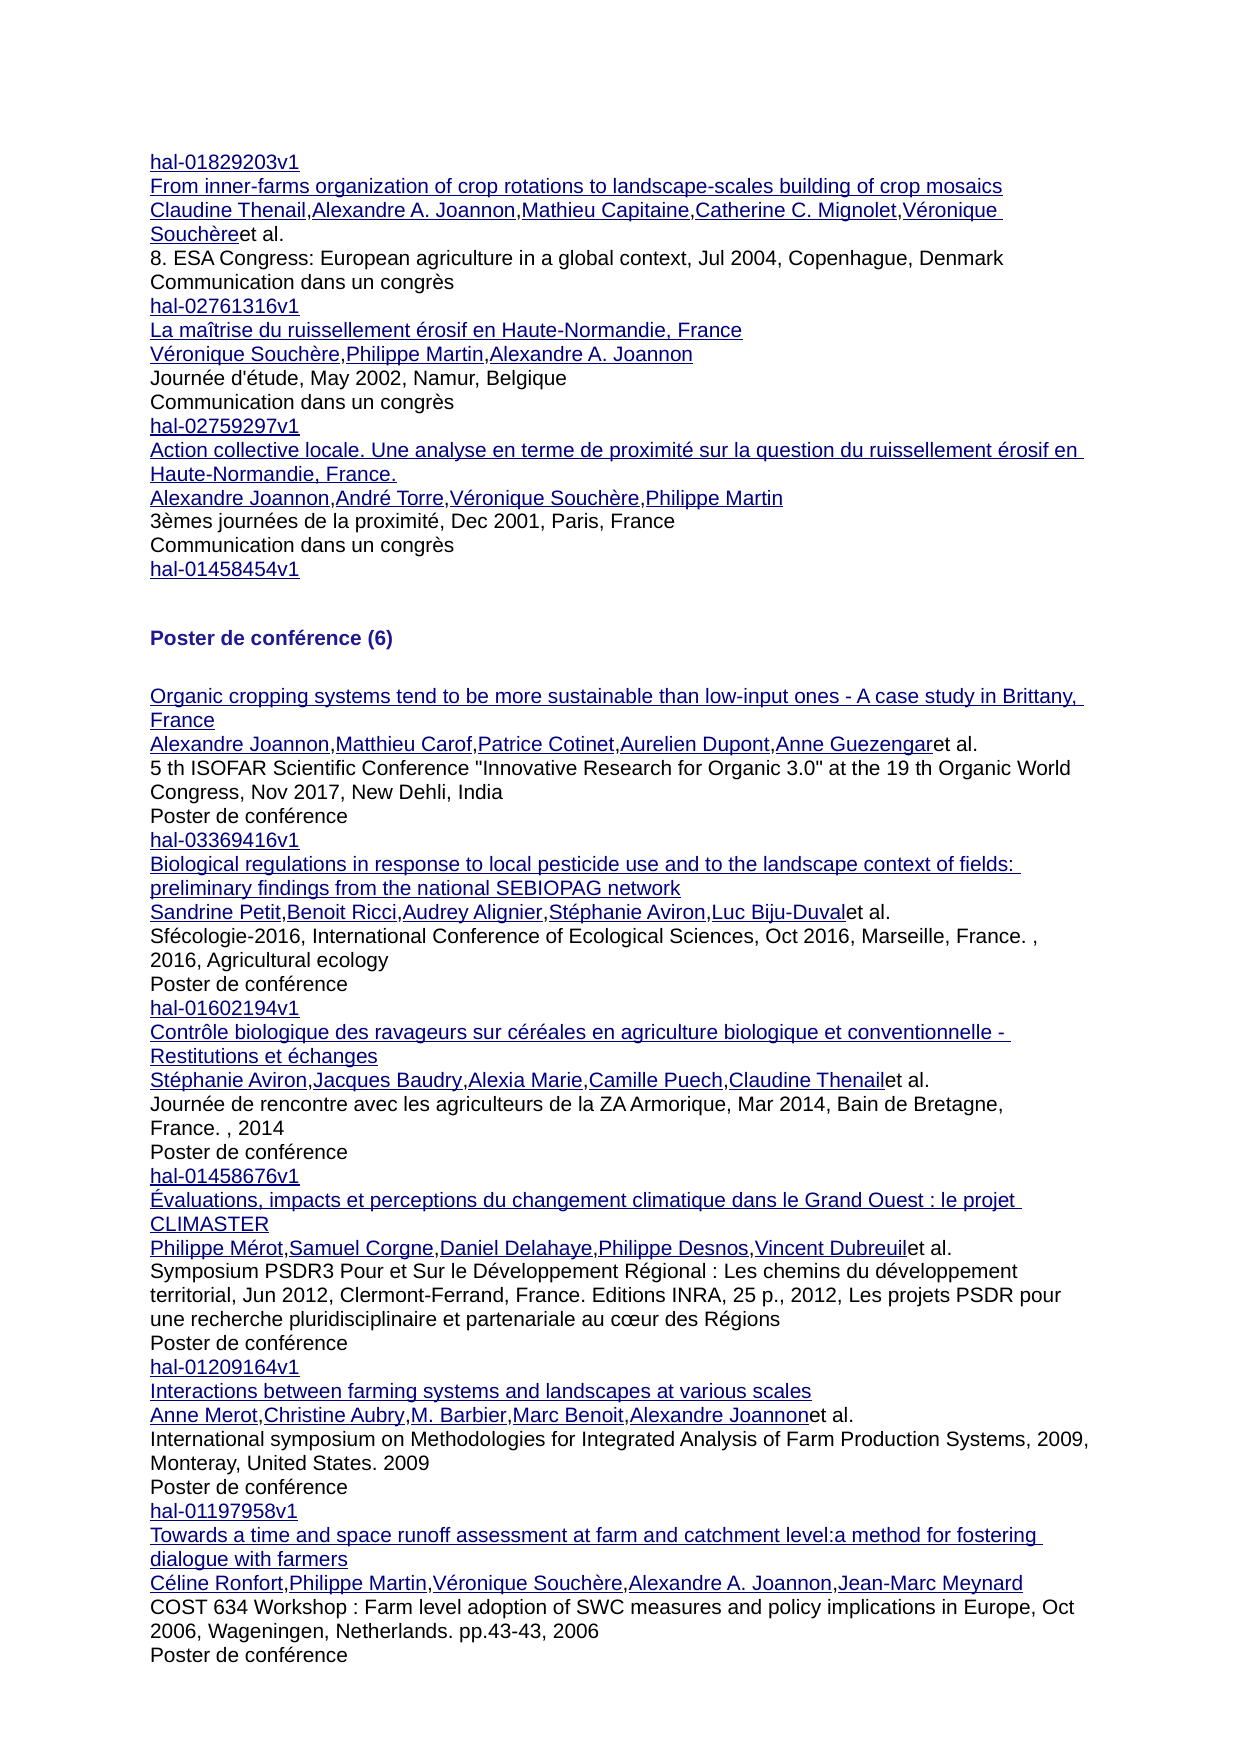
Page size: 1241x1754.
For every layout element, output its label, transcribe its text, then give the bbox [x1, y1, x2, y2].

table_header Organic cropping systems tend to be more sustainable than low-input ones - A case study in Brittany, France Alexandre Joannon,Matthieu Carof,Patrice Cotinet,Aurelien Dupont,Anne Guezengaret al. 5 th ISOFAR Scientific Conference "Innovative Research for Organic 3.0" at the 19 th Organic World Congress, Nov 2017, New Dehli, India Poster de conférence hal-03369416v1 [150, 684, 1090, 852]
table_cell From inner-farms organization of crop rotations to landscape-scales building of crop mosaics Claudine Thenail,Alexandre A. Joannon,Mathieu Capitaine,Catherine C. Mignolet,Véronique Souchèreet al. 8. ESA Congress: European agriculture in a global context, Jul 2004, Copenhague, Denmark Communication dans un congrès hal-02761316v1 [150, 174, 1090, 318]
table_cell Évaluations, impacts et perceptions du changement climatique dans le Grand Ouest : le projet CLIMASTER Philippe Mérot,Samuel Corgne,Daniel Delahaye,Philippe Desnos,Vincent Dubreuilet al. Symposium PSDR3 Pour et Sur le Développement Régional : Les chemins du développement territorial, Jun 2012, Clermont-Ferrand, France. Editions INRA, 25 p., 2012, Les projets PSDR pour une recherche pluridisciplinaire et partenariale au cœur des Régions Poster de conférence hal-01209164v1 [150, 1188, 1090, 1379]
table_cell Interactions between farming systems and landscapes at various scales Anne Merot,Christine Aubry,M. Barbier,Marc Benoit,Alexandre Joannonet al. International symposium on Methodologies for Integrated Analysis of Farm Production Systems, 2009, Monteray, United States. 2009 Poster de conférence hal-01197958v1 [150, 1379, 1090, 1523]
table_cell Action collective locale. Une analyse en terme de proximité sur la question du ruissellement érosif en Haute-Normandie, France. Alexandre Joannon,André Torre,Véronique Souchère,Philippe Martin 3èmes journées de la proximité, Dec 2001, Paris, France Communication dans un congrès hal-01458454v1 [150, 438, 1090, 581]
table_cell hal-01829203v1 [150, 150, 1090, 174]
subtitle Poster de conférence (6) [150, 626, 1090, 650]
table_cell La maîtrise du ruissellement érosif en Haute-Normandie, France Véronique Souchère,Philippe Martin,Alexandre A. Joannon Journée d'étude, May 2002, Namur, Belgique Communication dans un congrès hal-02759297v1 [150, 318, 1090, 437]
table_cell Contrôle biologique des ravageurs sur céréales en agriculture biologique et conventionnelle - Restitutions et échanges Stéphanie Aviron,Jacques Baudry,Alexia Marie,Camille Puech,Claudine Thenailet al. Journée de rencontre avec les agriculteurs de la ZA Armorique, Mar 2014, Bain de Bretagne, France. , 2014 Poster de conférence hal-01458676v1 [150, 1020, 1090, 1187]
table_cell Biological regulations in response to local pesticide use and to the landscape context of fields: preliminary findings from the national SEBIOPAG network Sandrine Petit,Benoit Ricci,Audrey Alignier,Stéphanie Aviron,Luc Biju-Duvalet al. Sfécologie-2016, International Conference of Ecological Sciences, Oct 2016, Marseille, France. , 2016, Agricultural ecology Poster de conférence hal-01602194v1 [150, 852, 1090, 1020]
table_cell Towards a time and space runoff assessment at farm and catchment level:a method for fostering dialogue with farmers Céline Ronfort,Philippe Martin,Véronique Souchère,Alexandre A. Joannon,Jean-Marc Meynard COST 634 Workshop : Farm level adoption of SWC measures and policy implications in Europe, Oct 2006, Wageningen, Netherlands. pp.43-43, 2006 Poster de conférence [150, 1523, 1090, 1667]
